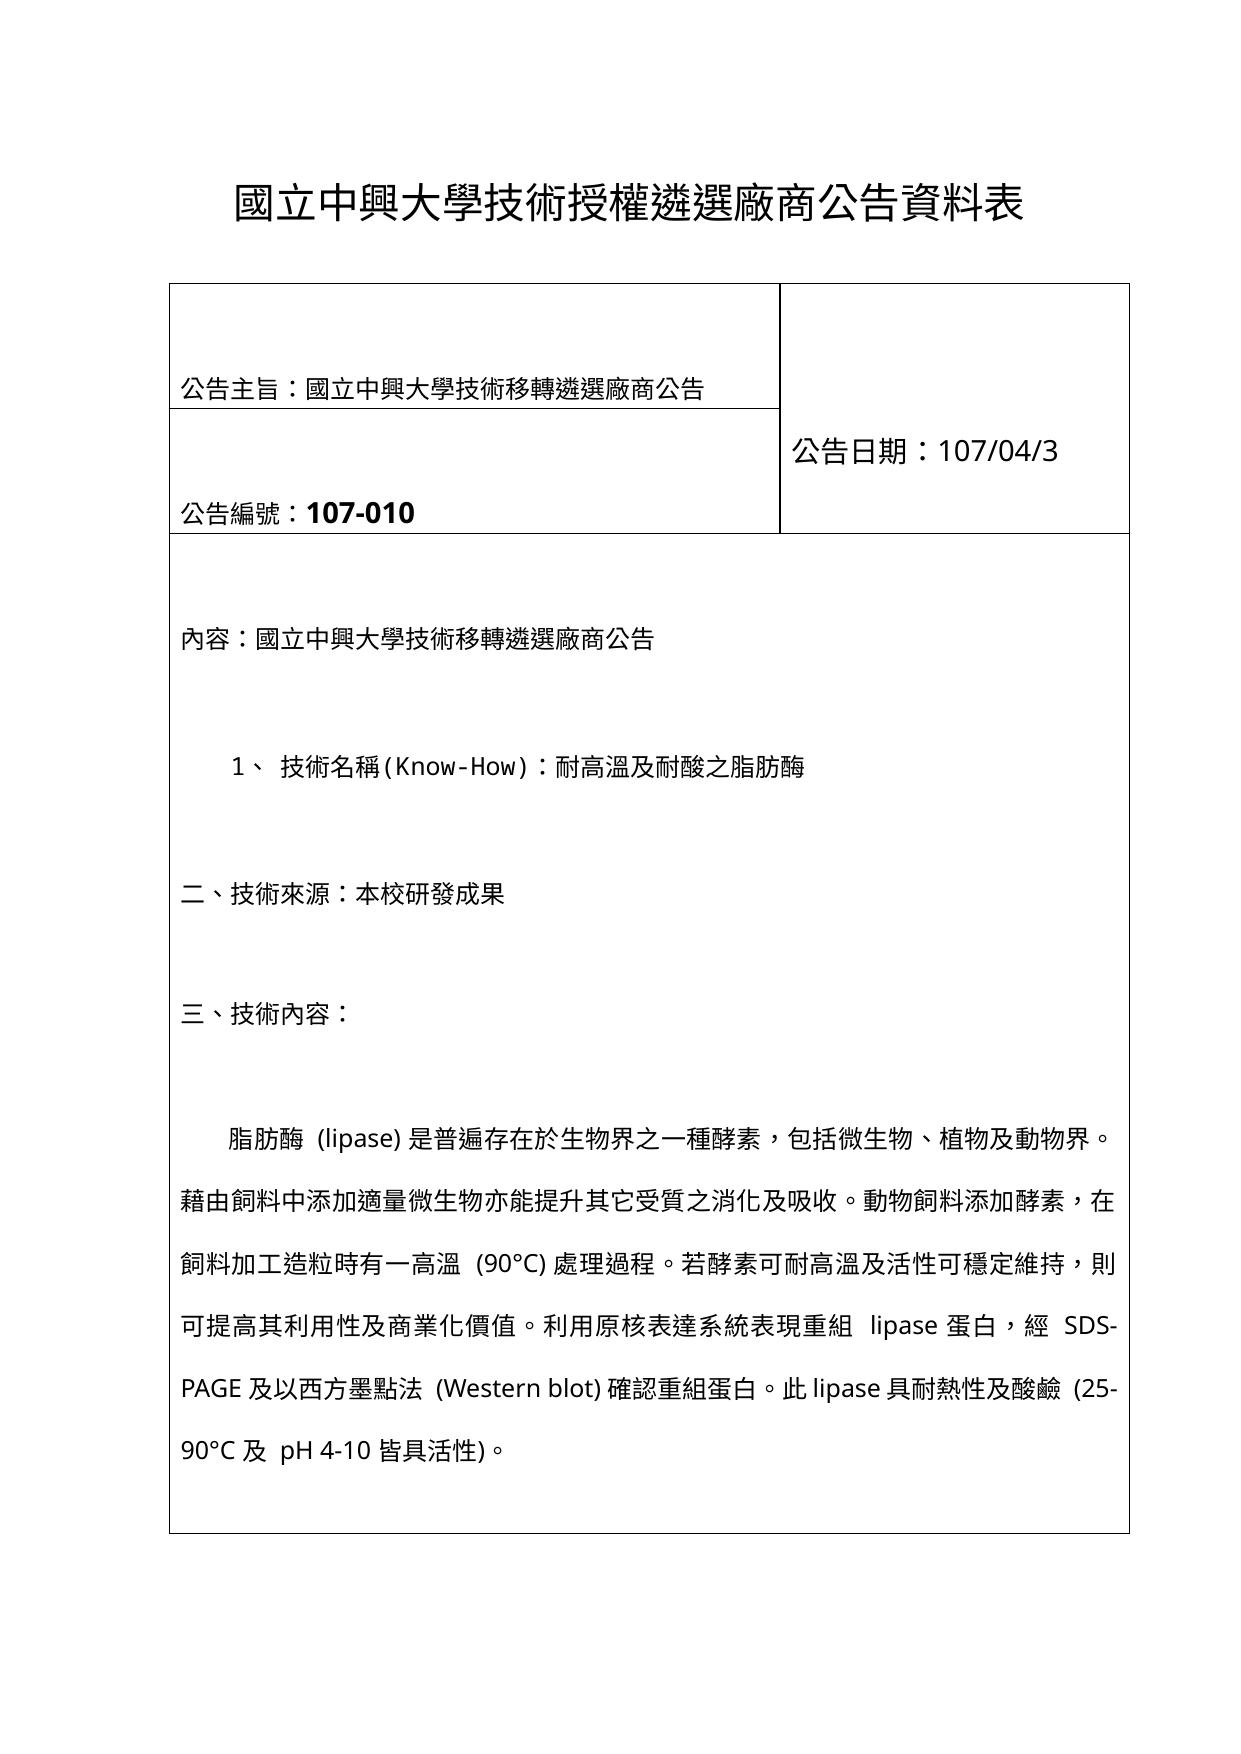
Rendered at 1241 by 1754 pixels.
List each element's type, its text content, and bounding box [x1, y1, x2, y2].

table_cell 公告編號：107-010 [170, 409, 779, 533]
table_cell 內容：國立中興大學技術移轉遴選廠商公告 技術名稱(Know-How)：耐高溫及耐酸之脂肪酶 二、技術來源：本校研發成果 三、技術內容： 脂肪酶 (lipase) 是普遍存在於生物界之一種酵素，包括微生物、植物及動物界。藉由飼料中添加適量微生物亦能提升其它受質之消化及吸收。動物飼料添加酵素，在飼料加工造粒時有一高溫 (90°C) 處理過程。若酵素可耐高溫及活性可穩定維持，則可提高其利用性及商業化價值。利用原核表達系統表現重組 lipase 蛋白，經 SDS-PAGE 及以西方墨點法 (Western blot) 確認重組蛋白。此lipase具耐熱性及酸鹼 (25-90°C 及 pH 4-10 皆具活性)。 [170, 534, 1129, 1533]
table_header 公告主旨：國立中興大學技術移轉遴選廠商公告 [170, 284, 779, 408]
text 國立中興大學技術授權遴選廠商公告資料表 [206, 158, 1053, 221]
table_header 公告日期：107/04/3 [781, 284, 1129, 533]
